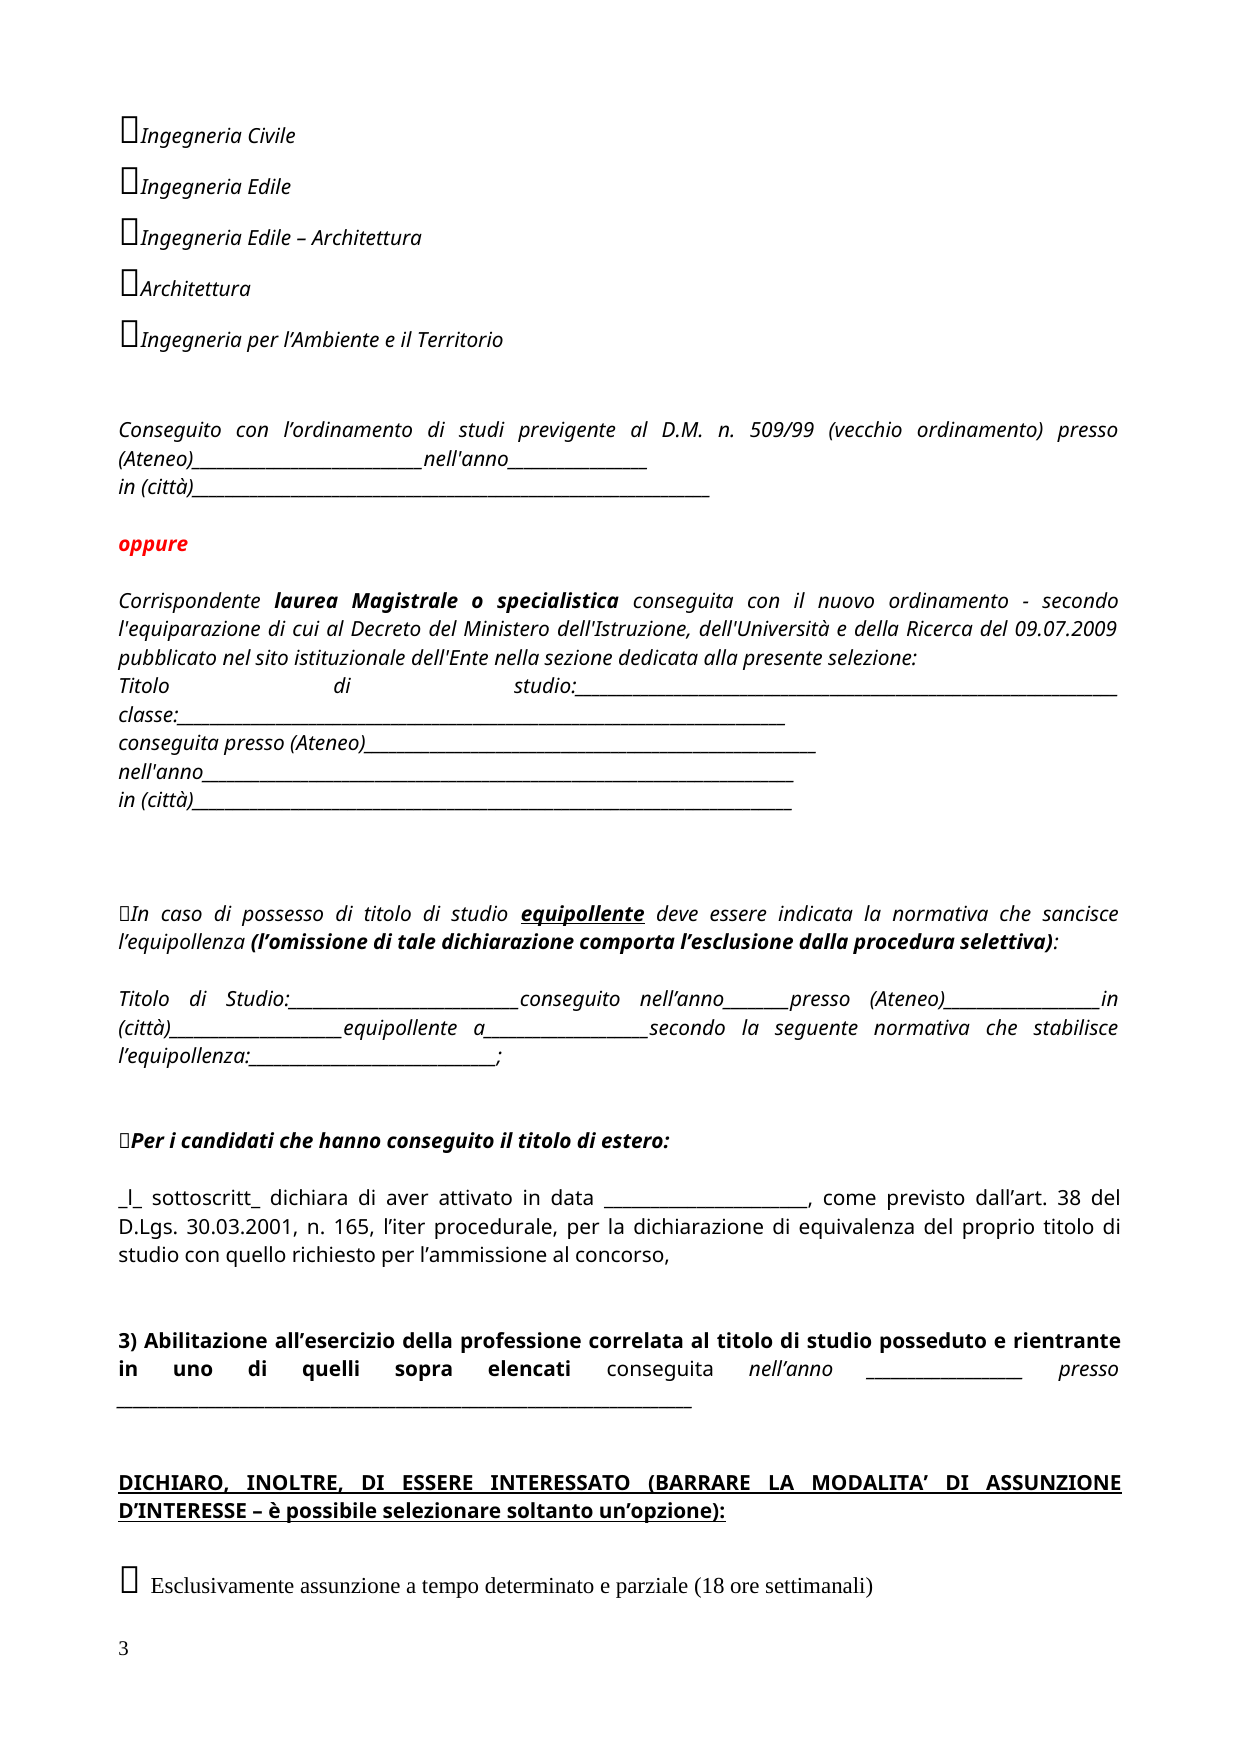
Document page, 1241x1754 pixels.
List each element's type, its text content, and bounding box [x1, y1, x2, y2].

text Titolo di Studio:____________________________conseguito nell’anno________presso (Ateneo)___________________in (città)_____________________equipollente a____________________secondo la seguente normativa che stabilisce l’equipollenza:______________________________; [118, 984, 1122, 1069]
text Per i candidati che hanno conseguito il titolo di estero: [118, 1126, 1122, 1155]
text 3) Abilitazione all’esercizio della professione correlata al titolo di studio posseduto e rientrante in uno di quelli sopra elencati conseguita nell’anno ___________________ presso ______________________________________________________________________ [118, 1326, 1122, 1411]
text _l_ sottoscritt_ dichiara di aver attivato in data ______________________, come previsto dall’art. 38 del D.Lgs. 30.03.2001, n. 165, l’iter procedurale, per la dichiarazione di equivalenza del proprio titolo di studio con quello richiesto per l’ammissione al concorso, [118, 1183, 1122, 1269]
text oppure [118, 529, 1122, 558]
text nell'anno________________________________________________________________________ [118, 757, 1122, 785]
text D’INTERESSE – è possibile selezionare soltanto un’opzione): [118, 1494, 1122, 1525]
text Architettura [118, 257, 1122, 308]
text Ingegneria Edile – Architettura [118, 206, 1122, 257]
text conseguita presso (Ateneo)_______________________________________________________ [118, 728, 1122, 757]
text  Esclusivamente assunzione a tempo determinato e parziale (18 ore settimanali) [118, 1553, 1122, 1604]
text Ingegneria Civile [118, 103, 1122, 154]
text In caso di possesso di titolo di studio equipollente deve essere indicata la normativa che sancisce l’equipollenza (l’omissione di tale dichiarazione comporta l’esclusione dalla procedura selettiva): [118, 899, 1122, 956]
text Ingegneria per l’Ambiente e il Territorio [118, 308, 1122, 359]
text in (città)_________________________________________________________________________ [118, 785, 1122, 814]
text in (città)_______________________________________________________________ [118, 472, 1122, 501]
text Ingegneria Edile [118, 154, 1122, 206]
text Corrispondente laurea Magistrale o specialistica conseguita con il nuovo ordinamento - secondo l'equiparazione di cui al Decreto del Ministero dell'Istruzione, dell'Università e della Ricerca del 09.07.2009 pubblicato nel sito istituzionale dell'Ente nella sezione dedicata alla presente selezione: [118, 586, 1122, 671]
text Titolo di studio:__________________________________________________________________ classe:__________________________________________________________________________ [118, 671, 1122, 728]
text DICHIARO, INOLTRE, DI ESSERE INTERESSATO (BARRARE LA MODALITA’ DI ASSUNZIONE [118, 1468, 1122, 1492]
text Conseguito con l’ordinamento di studi previgente al D.M. n. 509/99 (vecchio ordinamento) presso (Ateneo)____________________________nell'anno_________________ [118, 416, 1122, 472]
